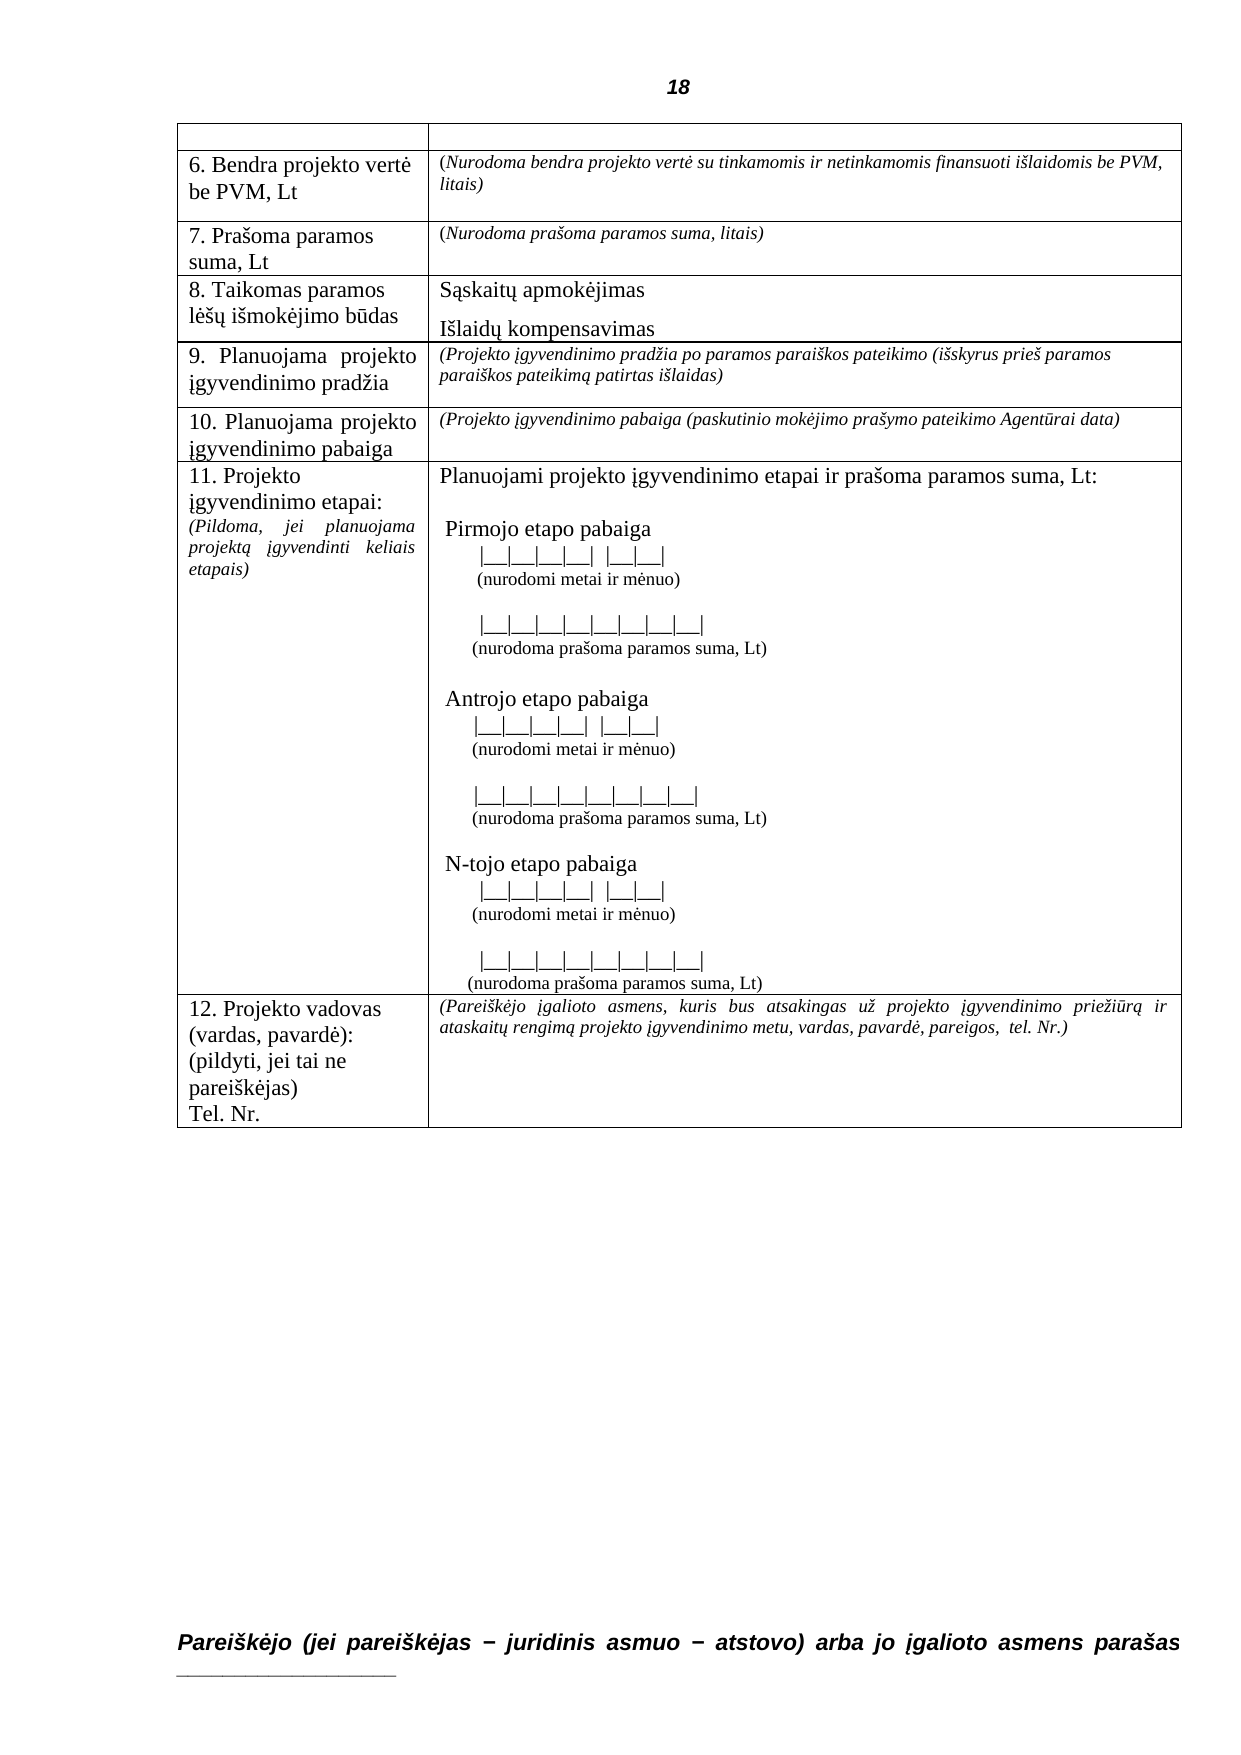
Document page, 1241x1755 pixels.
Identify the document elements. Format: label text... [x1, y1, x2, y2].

table_cell 9. Planuojama projekto įgyvendinimo pradžia [178, 343, 428, 407]
table_cell 8. Taikomas paramos lėšų išmokėjimo būdas [178, 276, 428, 341]
table_cell 11. Projekto įgyvendinimo etapai: (Pildoma, jei planuojama projektą įgyvendinti keliais etapais) [178, 462, 428, 994]
table_cell 6. Bendra projekto vertė be PVM, Lt [178, 151, 428, 221]
table_cell 10. Planuojama projekto įgyvendinimo pabaiga [178, 408, 428, 461]
table_cell (Projekto įgyvendinimo pradžia po paramos paraiškos pateikimo (išskyrus prieš paramos paraiškos pateikimą patirtas išlaidas) [429, 343, 1181, 407]
table_cell 7. Prašoma paramos suma, Lt [178, 222, 428, 274]
table_cell (Projekto įgyvendinimo pabaiga (paskutinio mokėjimo prašymo pateikimo Agentūrai data) [429, 408, 1181, 461]
table_cell (Nurodoma bendra projekto vertė su tinkamomis ir netinkamomis finansuoti išlaidomis be PVM, litais) [429, 151, 1181, 221]
table_cell 12. Projekto vadovas (vardas, pavardė): (pildyti, jei tai ne pareiškėjas) Tel. Nr. [178, 995, 428, 1127]
table_cell [178, 124, 428, 150]
table_cell (Nurodoma prašoma paramos suma, litais) [429, 222, 1181, 274]
table_cell Planuojami projekto įgyvendinimo etapai ir prašoma paramos suma, Lt: Pirmojo etapo pabaiga |__|__|__|__| |__|__| (nurodomi metai ir mėnuo) |__|__|__|__|__|__|__|__| (nurodoma prašoma paramos suma, Lt) Antrojo etapo pabaiga |__|__|__|__| |__|__| (nurodomi metai ir mėnuo) |__|__|__|__|__|__|__|__| (nurodoma prašoma paramos suma, Lt) N-tojo etapo pabaiga |__|__|__|__| |__|__| (nurodomi metai ir mėnuo) |__|__|__|__|__|__|__|__| (nurodoma prašoma paramos suma, Lt) [429, 462, 1181, 994]
table_cell Sąskaitų apmokėjimas Išlaidų kompensavimas [429, 276, 1181, 341]
table_cell (Pareiškėjo įgalioto asmens, kuris bus atsakingas už projekto įgyvendinimo priežiūrą ir ataskaitų rengimą projekto įgyvendinimo metu, vardas, pavardė, pareigos, tel. Nr.) [429, 995, 1181, 1127]
table_cell [429, 124, 1181, 150]
